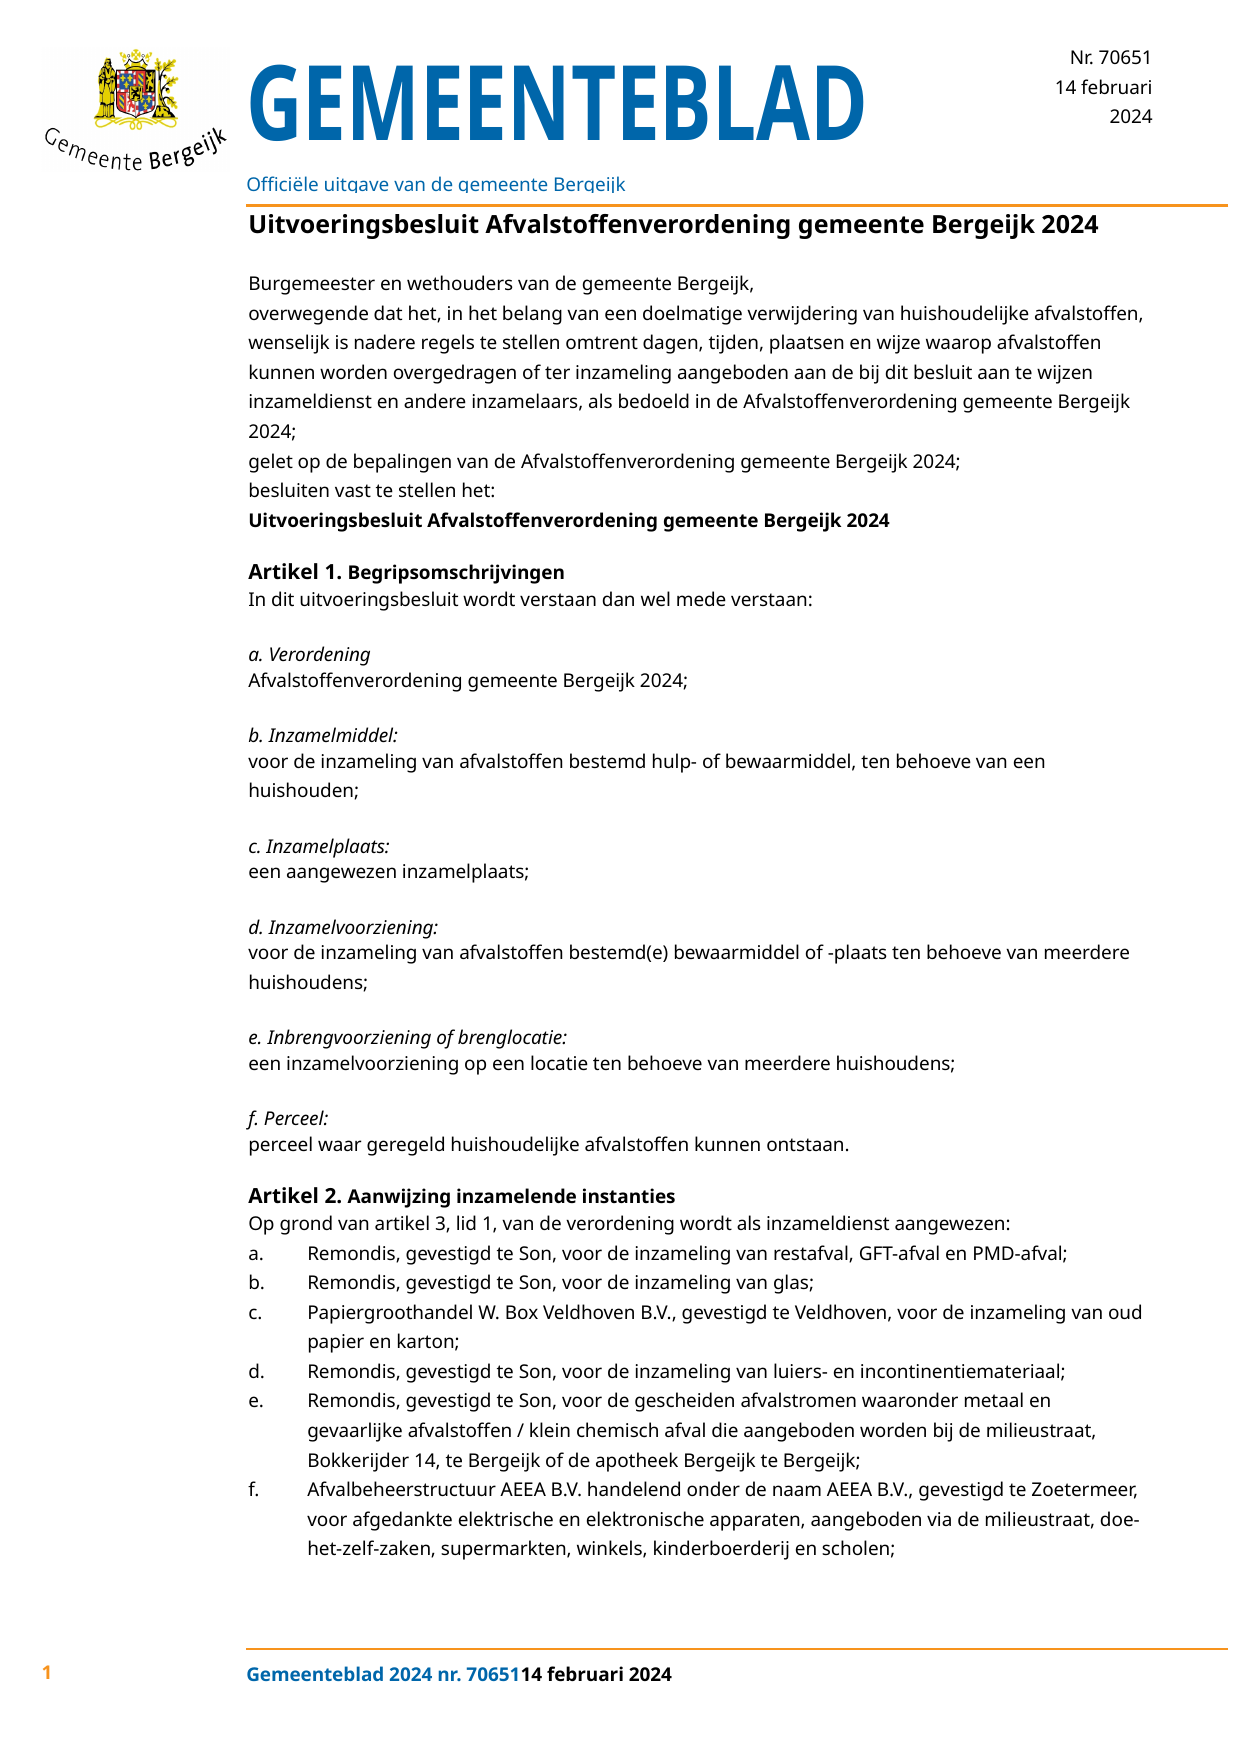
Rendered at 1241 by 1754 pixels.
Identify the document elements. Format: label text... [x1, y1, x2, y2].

list Remondis, gevestigd te Son, voor de inzameling van glas; [248, 1269, 1152, 1295]
text c. Inzamelplaats: [248, 833, 1152, 858]
text Afvalstoffenverordening gemeente Bergeijk 2024; [248, 667, 1152, 693]
text a. Verordening [248, 641, 1152, 667]
text Burgemeester en wethouders van de gemeente Bergeijk, [248, 270, 1152, 296]
list Remondis, gevestigd te Son, voor de inzameling van luiers- en incontinentiemateriaal; [248, 1358, 1152, 1384]
text overwegende dat het, in het belang van een doelmatige verwijdering van huishoudelijke afvalstoffen, wenselijk is nadere regels te stellen omtrent dagen, tijden, plaatsen en wijze waarop afvalstoffen kunnen worden overgedragen of ter inzameling aangeboden aan de bij dit besluit aan te wijzen inzameldienst en andere inzamelaars, als bedoeld in de Afvalstoffenverordening gemeente Bergeijk 2024; [248, 300, 1152, 444]
list Afvalbeheerstructuur AEEA B.V. handelend onder de naam AEEA B.V., gevestigd te Zoetermeer, voor afgedankte elektrische en elektronische apparaten, aangeboden via de milieustraat, doe-het-zelf-zaken, supermarkten, winkels, kinderboerderij en scholen; [248, 1476, 1152, 1561]
list Papiergroothandel W. Box Veldhoven B.V., gevestigd te Veldhoven, voor de inzameling van oud papier en karton; [248, 1299, 1152, 1354]
list Remondis, gevestigd te Son, voor de gescheiden afvalstromen waaronder metaal en gevaarlijke afvalstoffen / klein chemisch afval die aangeboden worden bij de milieustraat, Bokkerijder 14, te Bergeijk of de apotheek Bergeijk te Bergeijk; [248, 1388, 1152, 1472]
list Remondis, gevestigd te Son, voor de inzameling van restafval, GFT-afval en PMD-afval; [248, 1240, 1152, 1265]
text een inzamelvoorziening op een locatie ten behoeve van meerdere huishoudens; [248, 1050, 1152, 1076]
text b. Inzamelmiddel: [248, 722, 1152, 748]
text Op grond van artikel 3, lid 1, van de verordening wordt als inzameldienst aangewezen: [248, 1210, 1152, 1236]
text Artikel 1. Begripsomschrijvingen [248, 557, 1152, 586]
text een aangewezen inzamelplaats; [248, 858, 1152, 884]
text Uitvoeringsbesluit Afvalstoffenverordening gemeente Bergeijk 2024 [248, 207, 1152, 241]
picture [41, 47, 231, 172]
text Uitvoeringsbesluit Afvalstoffenverordening gemeente Bergeijk 2024 [248, 507, 1152, 533]
text besluiten vast te stellen het: [248, 477, 1152, 503]
text voor de inzameling van afvalstoffen bestemd hulp- of bewaarmiddel, ten behoeve van een huishouden; [248, 748, 1152, 803]
text gelet op de bepalingen van de Afvalstoffenverordening gemeente Bergeijk 2024; [248, 448, 1152, 473]
text perceel waar geregeld huishoudelijke afvalstoffen kunnen ontstaan. [248, 1131, 1152, 1157]
text f. Perceel: [248, 1106, 1152, 1131]
text In dit uitvoeringsbesluit wordt verstaan dan wel mede verstaan: [248, 586, 1152, 612]
text d. Inzamelvoorziening: [248, 914, 1152, 939]
text e. Inbrengvoorziening of brenglocatie: [248, 1024, 1152, 1050]
text voor de inzameling van afvalstoffen bestemd(e) bewaarmiddel of -plaats ten behoeve van meerdere huishoudens; [248, 939, 1152, 995]
text Artikel 2. Aanwijzing inzamelende instanties [248, 1182, 1152, 1210]
